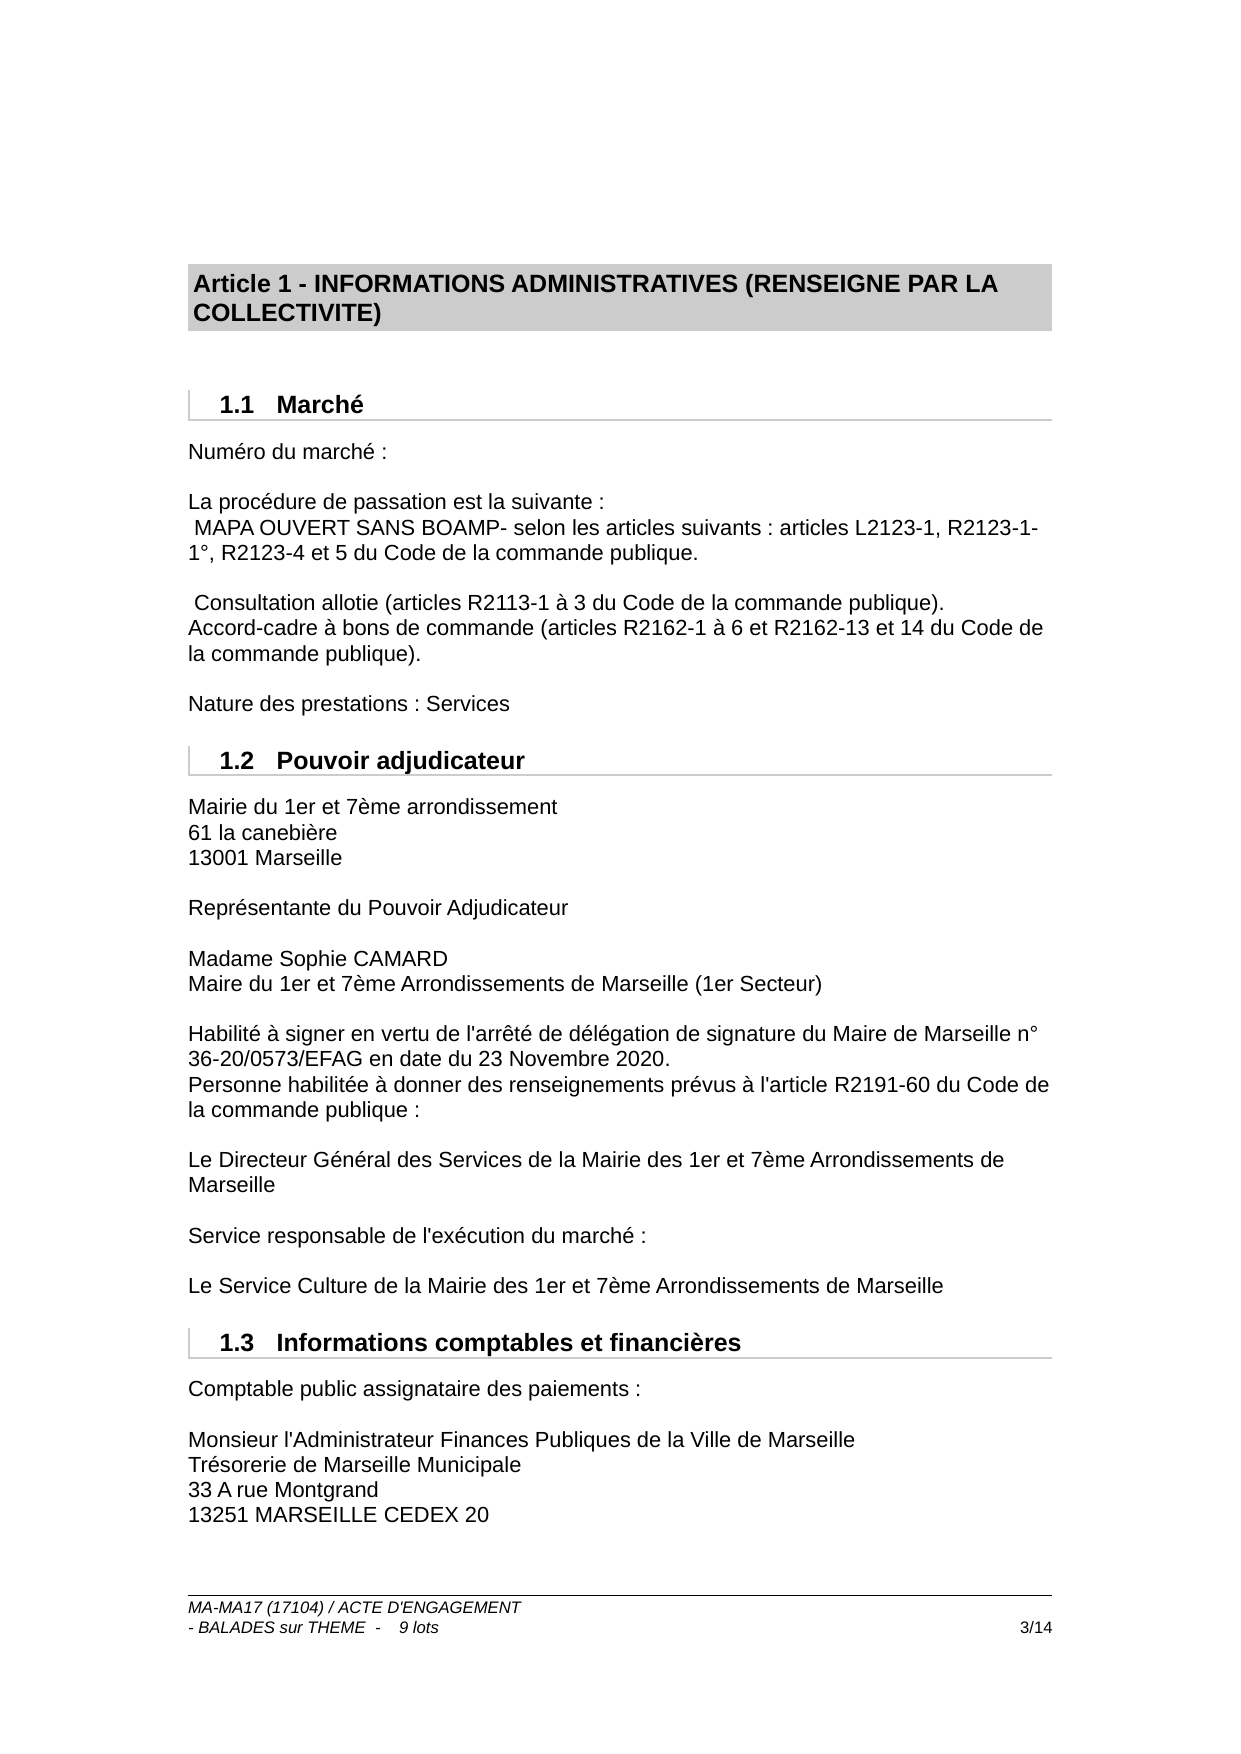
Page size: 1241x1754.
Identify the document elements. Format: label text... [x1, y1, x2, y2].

text Personne habilitée à donner des renseignements prévus à l'article R2191-60 du Code de la commande publique : [188, 1071, 1052, 1122]
subtitle Informations comptables et financières [190, 1328, 1052, 1357]
text Habilité à signer en vertu de l'arrêté de délégation de signature du Maire de Marseille n° 36-20/0573/EFAG en date du 23 Novembre 2020. [188, 1021, 1052, 1071]
text Madame Sophie CAMARD [188, 945, 1052, 971]
subtitle Marché [190, 390, 1052, 419]
text Mairie du 1er et 7ème arrondissement [188, 794, 1052, 819]
text Comptable public assignataire des paiements : [188, 1376, 1052, 1402]
subtitle Pouvoir adjudicateur [190, 746, 1052, 774]
text Numéro du marché : [188, 439, 1052, 464]
text Consultation allotie (articles R2113-1 à 3 du Code de la commande publique). [188, 590, 1052, 615]
text 61 la canebière [188, 819, 1052, 844]
text Monsieur l'Administrateur Finances Publiques de la Ville de Marseille [188, 1427, 1052, 1452]
text 33 A rue Montgrand [188, 1477, 1052, 1502]
text Représentante du Pouvoir Adjudicateur [188, 895, 1052, 920]
text MAPA OUVERT SANS BOAMP- selon les articles suivants : articles L2123-1, R2123-1-1°, R2123-4 et 5 du Code de la commande publique. [188, 514, 1052, 565]
text Le Directeur Général des Services de la Mairie des 1er et 7ème Arrondissements de Marseille [188, 1147, 1052, 1197]
text Service responsable de l'exécution du marché : [188, 1223, 1052, 1248]
text Le Service Culture de la Mairie des 1er et 7ème Arrondissements de Marseille [188, 1273, 1052, 1298]
text Trésorerie de Marseille Municipale [188, 1452, 1052, 1477]
text 13001 Marseille [188, 844, 1052, 870]
text La procédure de passation est la suivante : [188, 489, 1052, 514]
text Maire du 1er et 7ème Arrondissements de Marseille (1er Secteur) [188, 971, 1052, 996]
subtitle INFORMATIONS ADMINISTRATIVES (RENSEIGNE PAR LA COLLECTIVITE) [190, 266, 1050, 329]
text Nature des prestations : Services [188, 691, 1052, 716]
text Accord-cadre à bons de commande (articles R2162-1 à 6 et R2162-13 et 14 du Code de la commande publique). [188, 615, 1052, 666]
text 13251 MARSEILLE CEDEX 20 [188, 1502, 1052, 1528]
